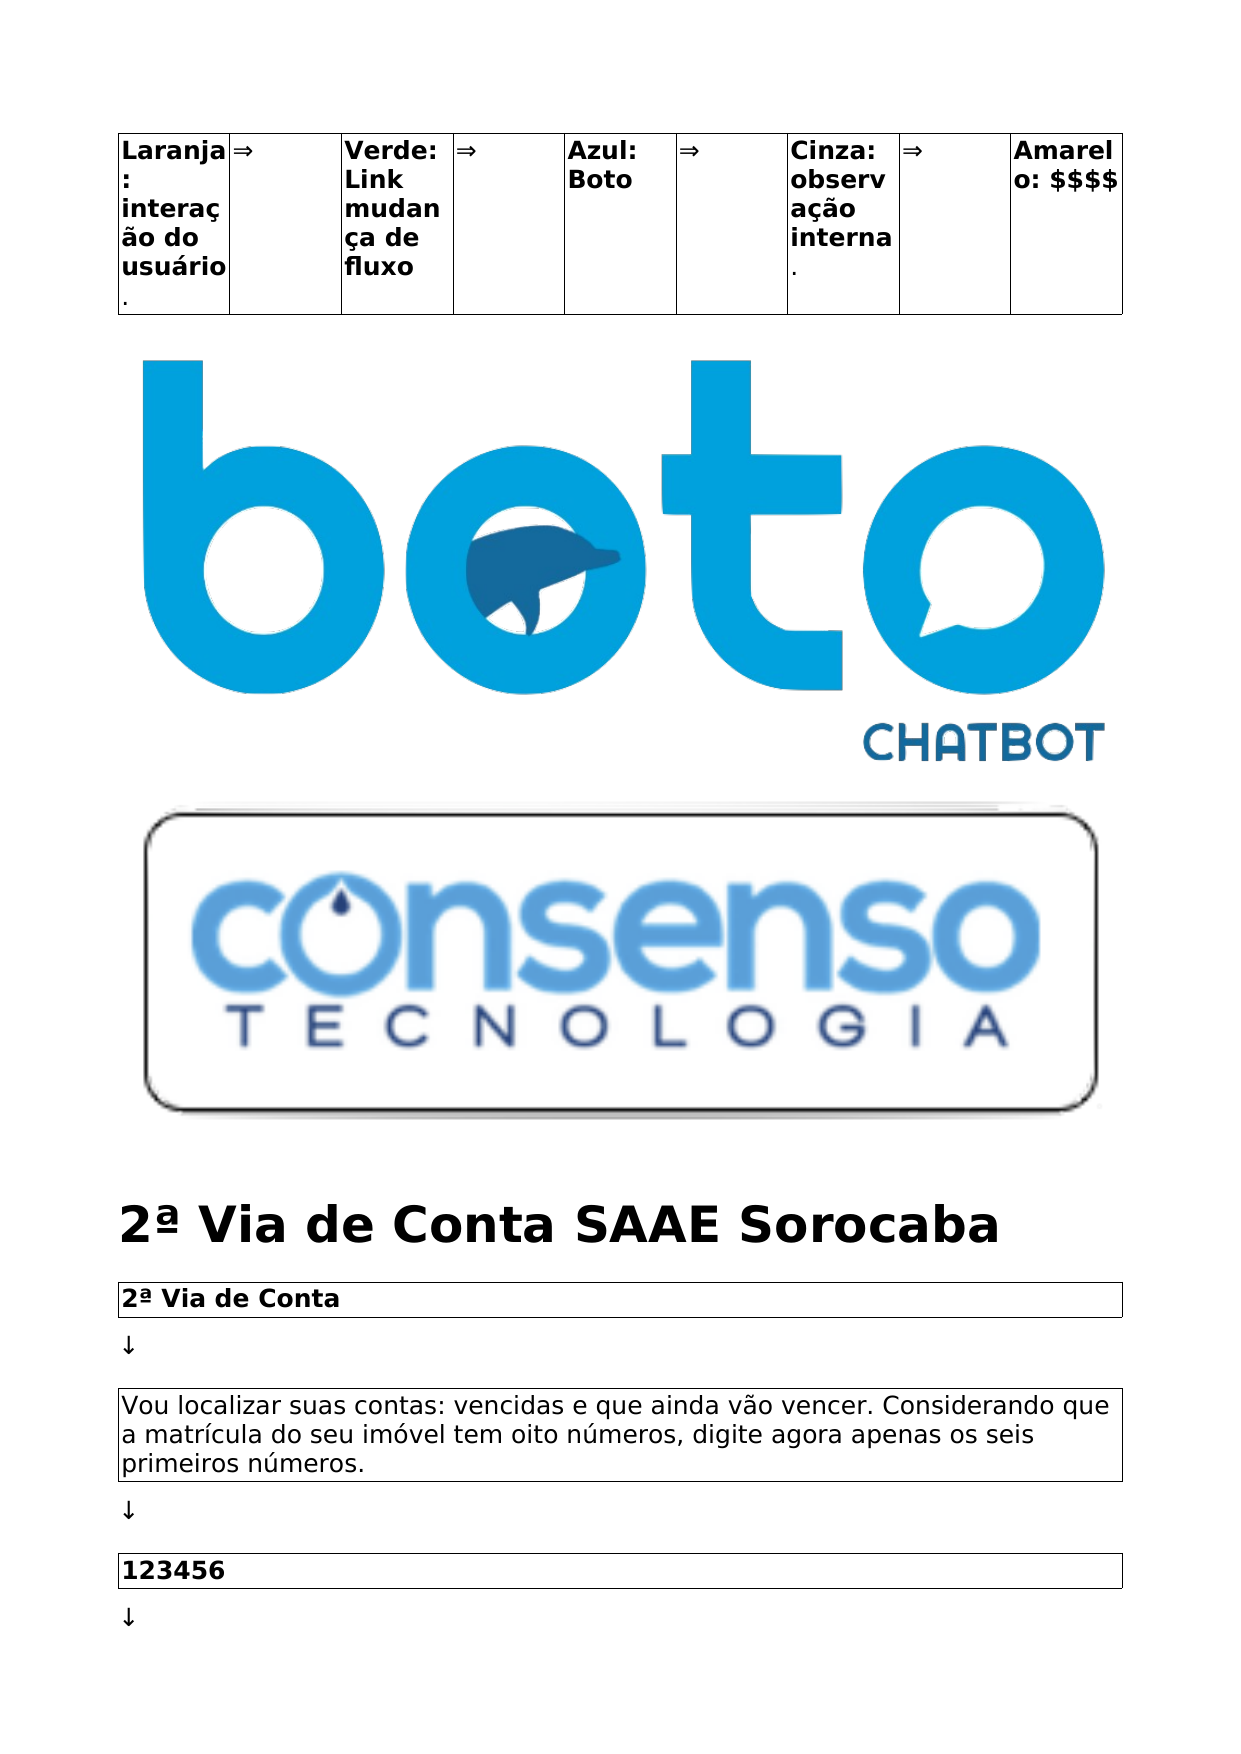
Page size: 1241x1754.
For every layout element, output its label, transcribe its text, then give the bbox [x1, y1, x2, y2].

table_header 2ª Via de Conta [119, 1283, 1122, 1317]
table_header Amarelo: $$$$ [1011, 134, 1122, 314]
table_header Azul: Boto [565, 134, 676, 314]
picture [118, 328, 1123, 785]
table_header ⇒ [900, 134, 1010, 314]
table_header ⇒ [677, 134, 787, 314]
table_header ⇒ [230, 134, 341, 314]
picture [118, 797, 1123, 1147]
table_header 123456 [119, 1554, 1122, 1588]
text ↓ [118, 1332, 1122, 1361]
text ↓ [118, 1496, 1122, 1526]
subtitle 2ª Via de Conta SAAE Sorocaba [118, 1196, 1122, 1254]
table_header Vou localizar suas contas: vencidas e que ainda vão vencer. Considerando que a matrícula do seu imóvel tem oito números, digite agora apenas os seis primeiros números. [119, 1389, 1122, 1481]
table_header Laranja: interação do usuário. [119, 134, 229, 314]
text ↓ [118, 1603, 1122, 1632]
table_header Verde: Link mudança de fluxo [342, 134, 453, 314]
table_header Cinza: observação interna. [788, 134, 899, 314]
table_header ⇒ [454, 134, 564, 314]
